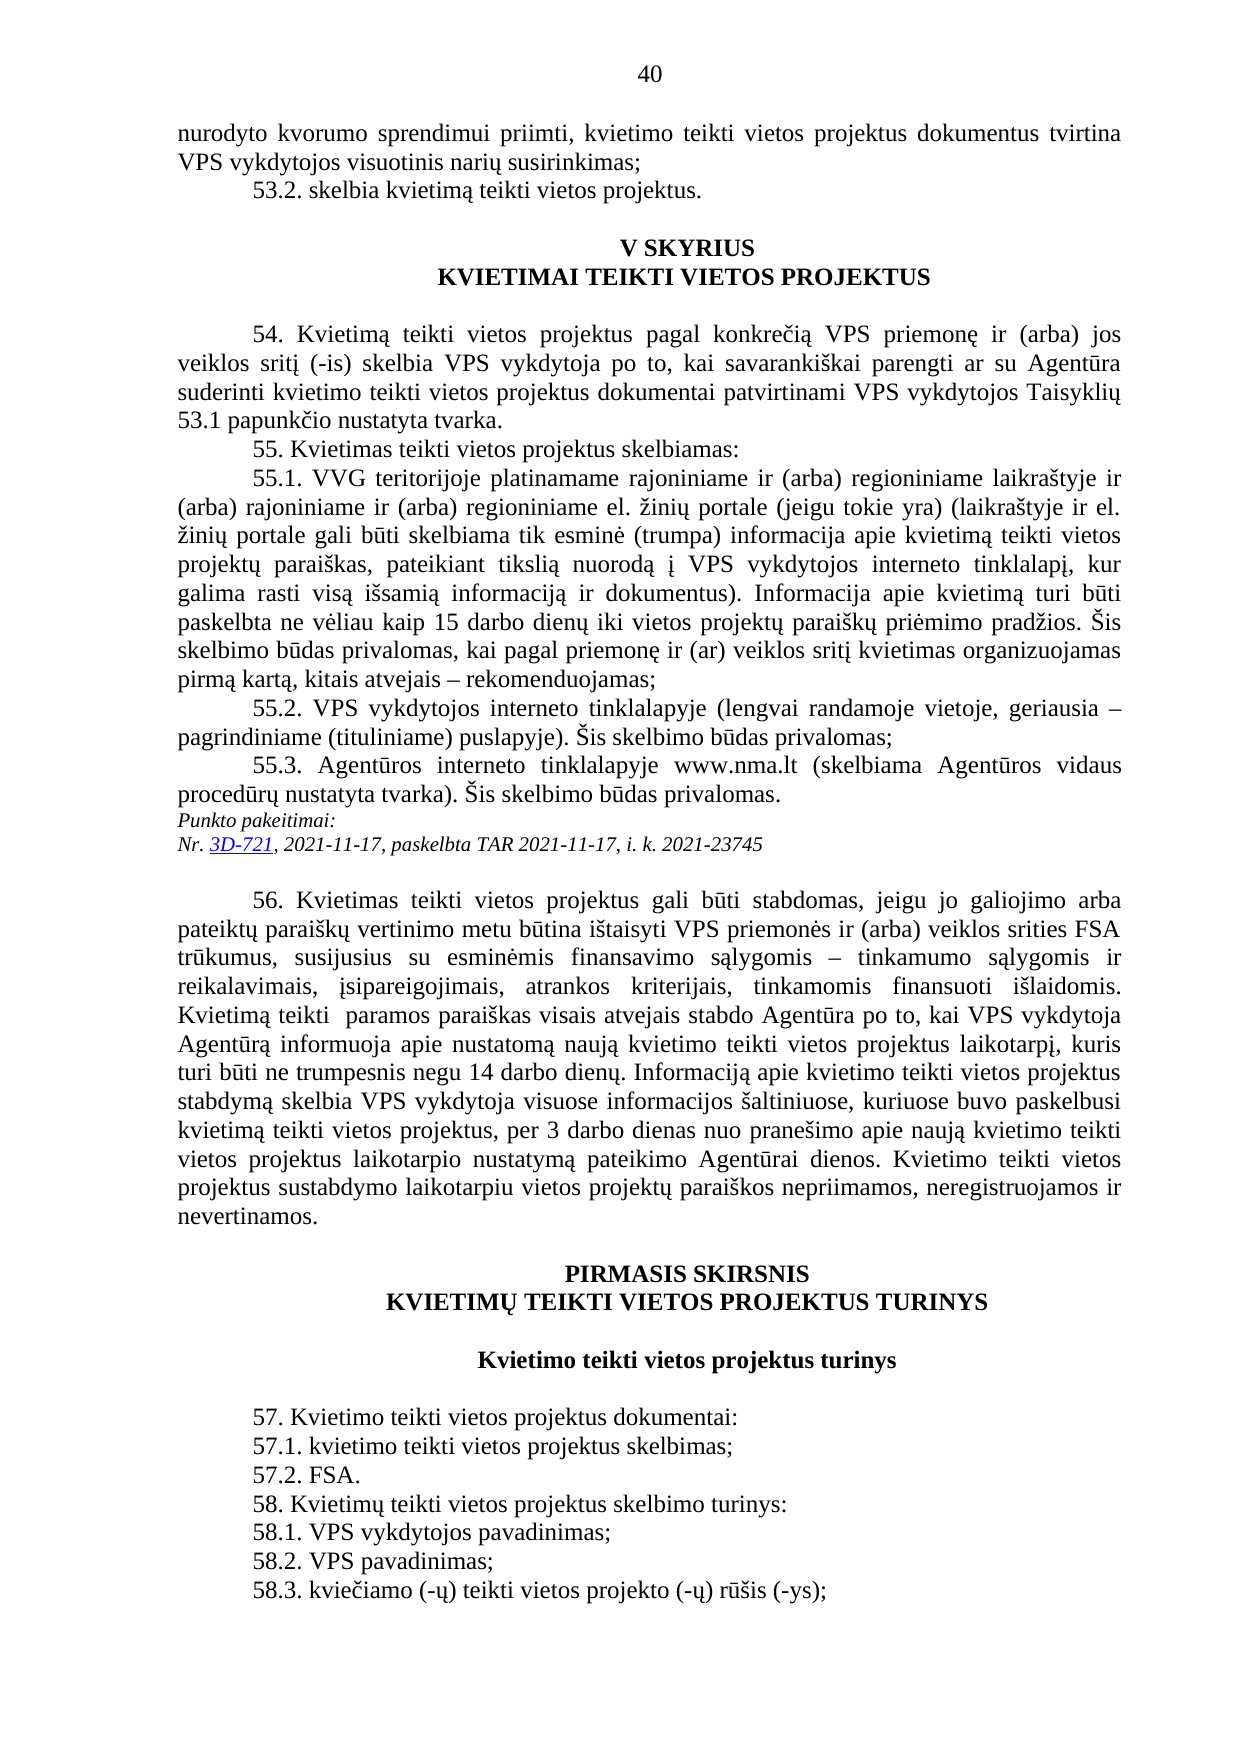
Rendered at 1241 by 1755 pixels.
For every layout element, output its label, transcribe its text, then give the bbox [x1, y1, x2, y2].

text 54. Kvietimą teikti vietos projektus pagal konkrečią VPS priemonę ir (arba) jos veiklos sritį (-is) skelbia VPS vykdytoja po to, kai savarankiškai parengti ar su Agentūra suderinti kvietimo teikti vietos projektus dokumentai patvirtinami VPS vykdytojos Taisyklių 53.1 papunkčio nustatyta tvarka. [177, 319, 1122, 434]
text PIRMASIS SKIRSNIS [177, 1259, 1122, 1287]
text 55.1. VVG teritorijoje platinamame rajoniniame ir (arba) regioniniame laikraštyje ir (arba) rajoniniame ir (arba) regioniniame el. žinių portale (jeigu tokie yra) (laikraštyje ir el. žinių portale gali būti skelbiama tik esminė (trumpa) informacija apie kvietimą teikti vietos projektų paraiškas, pateikiant tikslią nuorodą į VPS vykdytojos interneto tinklalapį, kur galima rasti visą išsamią informaciją ir dokumentus). Informacija apie kvietimą turi būti paskelbta ne vėliau kaip 15 darbo dienų iki vietos projektų paraiškų priėmimo pradžios. Šis skelbimo būdas privalomas, kai pagal priemonę ir (ar) veiklos sritį kvietimas organizuojamas pirmą kartą, kitais atvejais – rekomenduojamas; [177, 463, 1122, 693]
text 58.1. VPS vykdytojos pavadinimas; [177, 1517, 1122, 1546]
text 55.2. VPS vykdytojos interneto tinklalapyje (lengvai randamoje vietoje, geriausia – pagrindiniame (tituliniame) puslapyje). Šis skelbimo būdas privalomas; [177, 693, 1122, 751]
text 57. Kvietimo teikti vietos projektus dokumentai: [177, 1402, 1122, 1431]
text 53.2. skelbia kvietimą teikti vietos projektus. [177, 176, 1122, 204]
text Nr. 3D-721, 2021-11-17, paskelbta TAR 2021-11-17, i. k. 2021-23745 [177, 832, 1122, 856]
text 55.3. Agentūros interneto tinklalapyje www.nma.lt (skelbiama Agentūros vidaus procedūrų nustatyta tvarka). Šis skelbimo būdas privalomas. [177, 751, 1122, 808]
text V SKYRIUS [177, 233, 1122, 262]
text Kvietimo teikti vietos projektus turinys [177, 1345, 1122, 1374]
text 58. Kvietimų teikti vietos projektus skelbimo turinys: [177, 1489, 1122, 1517]
text 57.1. kvietimo teikti vietos projektus skelbimas; [177, 1431, 1122, 1460]
text KVIETIMŲ TEIKTI VIETOS PROJEKTUS TURINYS [177, 1287, 1122, 1316]
text 58.2. VPS pavadinimas; [177, 1546, 1122, 1575]
text KVIETIMAI TEIKTI VIETOS PROJEKTUS [177, 262, 1122, 291]
text nurodyto kvorumo sprendimui priimti, kvietimo teikti vietos projektus dokumentus tvirtina VPS vykdytojos visuotinis narių susirinkimas; [177, 118, 1122, 176]
text 56. Kvietimas teikti vietos projektus gali būti stabdomas, jeigu jo galiojimo arba pateiktų paraiškų vertinimo metu būtina ištaisyti VPS priemonės ir (arba) veiklos srities FSA trūkumus, susijusius su esminėmis finansavimo sąlygomis – tinkamumo sąlygomis ir reikalavimais, įsipareigojimais, atrankos kriterijais, tinkamomis finansuoti išlaidomis. Kvietimą teikti paramos paraiškas visais atvejais stabdo Agentūra po to, kai VPS vykdytoja Agentūrą informuoja apie nustatomą naują kvietimo teikti vietos projektus laikotarpį, kuris turi būti ne trumpesnis negu 14 darbo dienų. Informaciją apie kvietimo teikti vietos projektus stabdymą skelbia VPS vykdytoja visuose informacijos šaltiniuose, kuriuose buvo paskelbusi kvietimą teikti vietos projektus, per 3 darbo dienas nuo pranešimo apie naują kvietimo teikti vietos projektus laikotarpio nustatymą pateikimo Agentūrai dienos. Kvietimo teikti vietos projektus sustabdymo laikotarpiu vietos projektų paraiškos nepriimamos, neregistruojamos ir nevertinamos. [177, 885, 1122, 1230]
text 55. Kvietimas teikti vietos projektus skelbiamas: [177, 434, 1122, 463]
text 57.2. FSA. [177, 1460, 1122, 1489]
text Punkto pakeitimai: [177, 808, 1122, 832]
text 58.3. kviečiamo (-ų) teikti vietos projekto (-ų) rūšis (-ys); [177, 1575, 1122, 1604]
